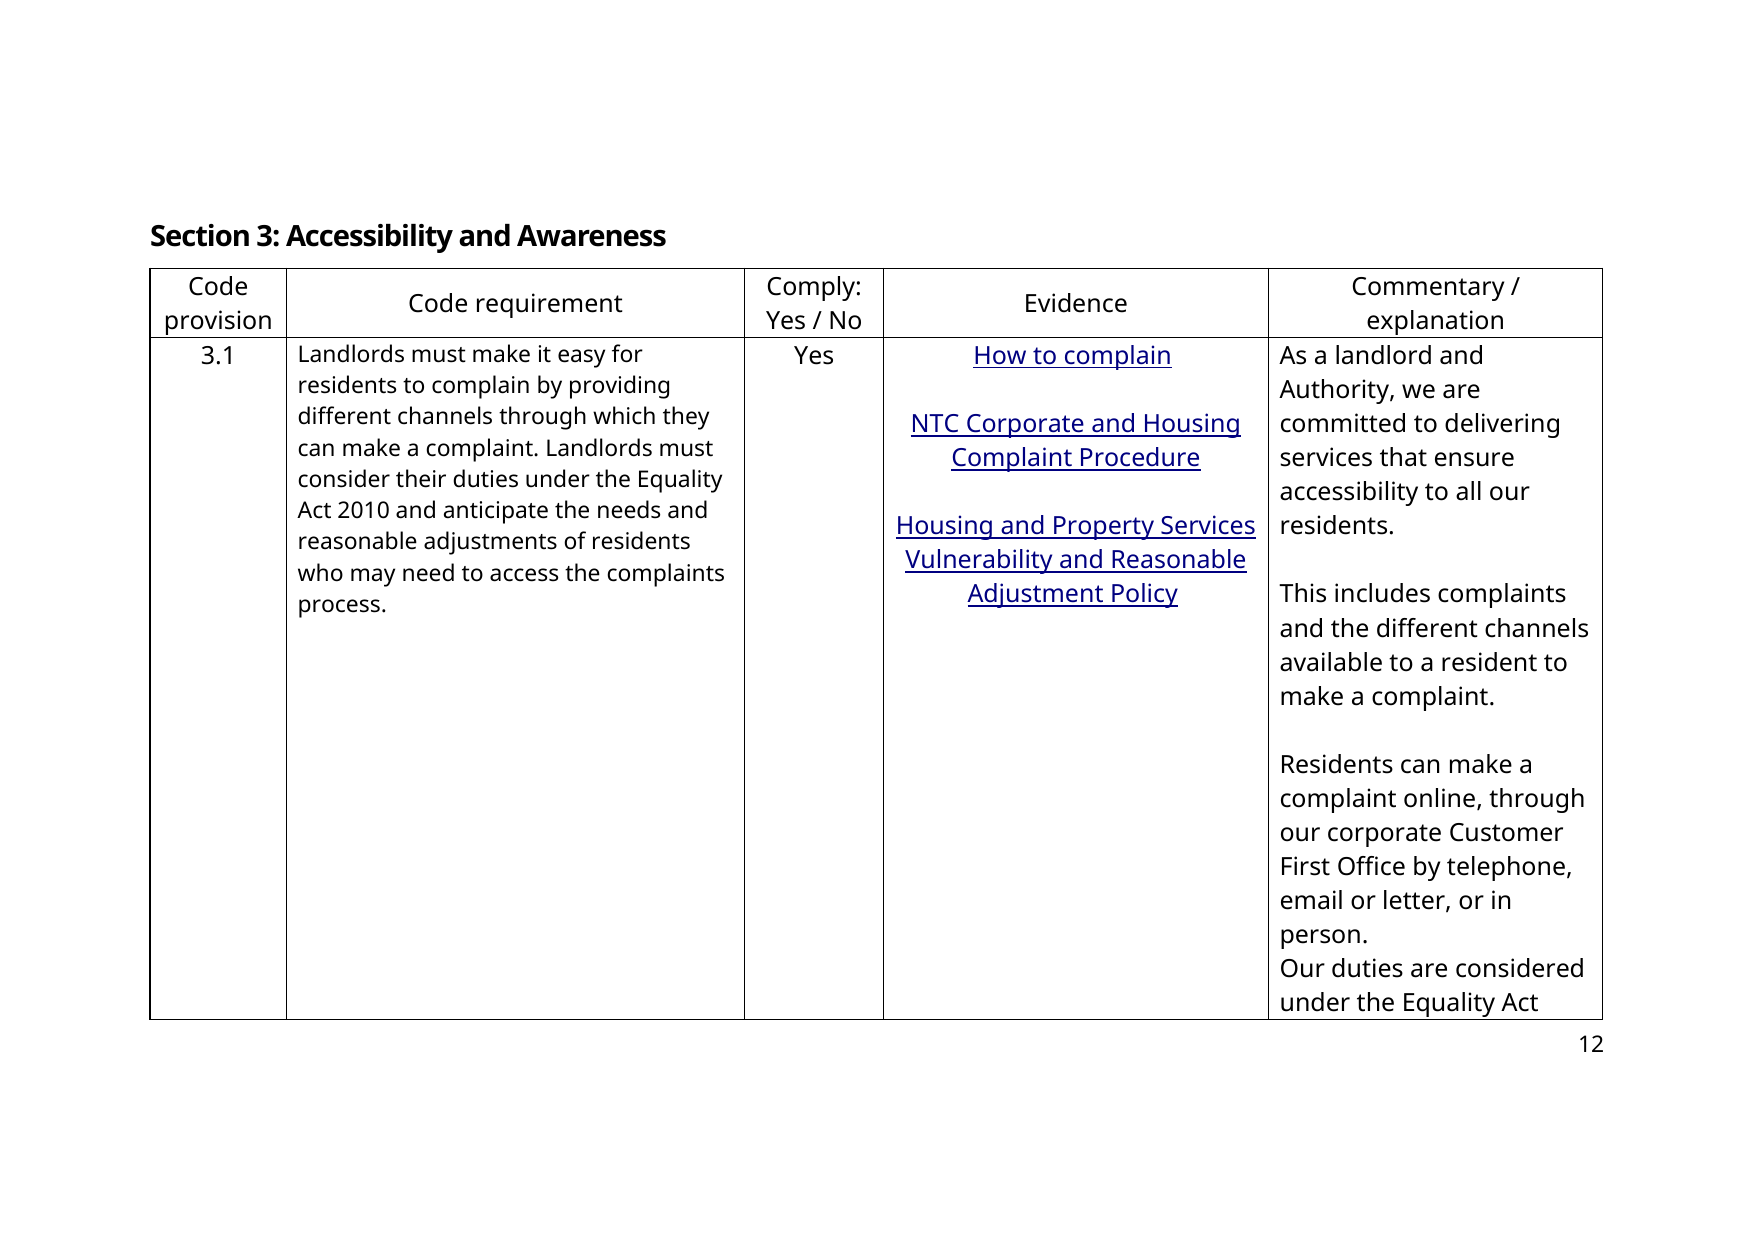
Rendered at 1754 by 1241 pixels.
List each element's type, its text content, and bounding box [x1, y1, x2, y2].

table_cell As a landlord and Authority, we are committed to delivering services that ensure accessibility to all our residents. This includes complaints and the different channels available to a resident to make a complaint. Residents can make a complaint online, through our corporate Customer First Office by telephone, email or letter, or in person. Our duties are considered under the Equality Act [1269, 338, 1602, 1019]
subtitle Section 3: Accessibility and Awareness [150, 215, 1604, 255]
table_header Code requirement [287, 269, 744, 337]
table_cell How to complain NTC Corporate and Housing Complaint Procedure Housing and Property Services Vulnerability and Reasonable Adjustment Policy [884, 338, 1268, 1019]
table_header Comply: Yes / No [745, 269, 883, 337]
table_header Code provision [151, 269, 286, 337]
table_cell Yes [745, 338, 883, 1019]
table_header Commentary / explanation [1269, 269, 1602, 337]
table_header Evidence [884, 269, 1268, 337]
table_cell Landlords must make it easy for residents to complain by providing different channels through which they can make a complaint. Landlords must consider their duties under the Equality Act 2010 and anticipate the needs and reasonable adjustments of residents who may need to access the complaints process. [287, 338, 744, 1019]
table_cell 3.1 [151, 338, 286, 1019]
